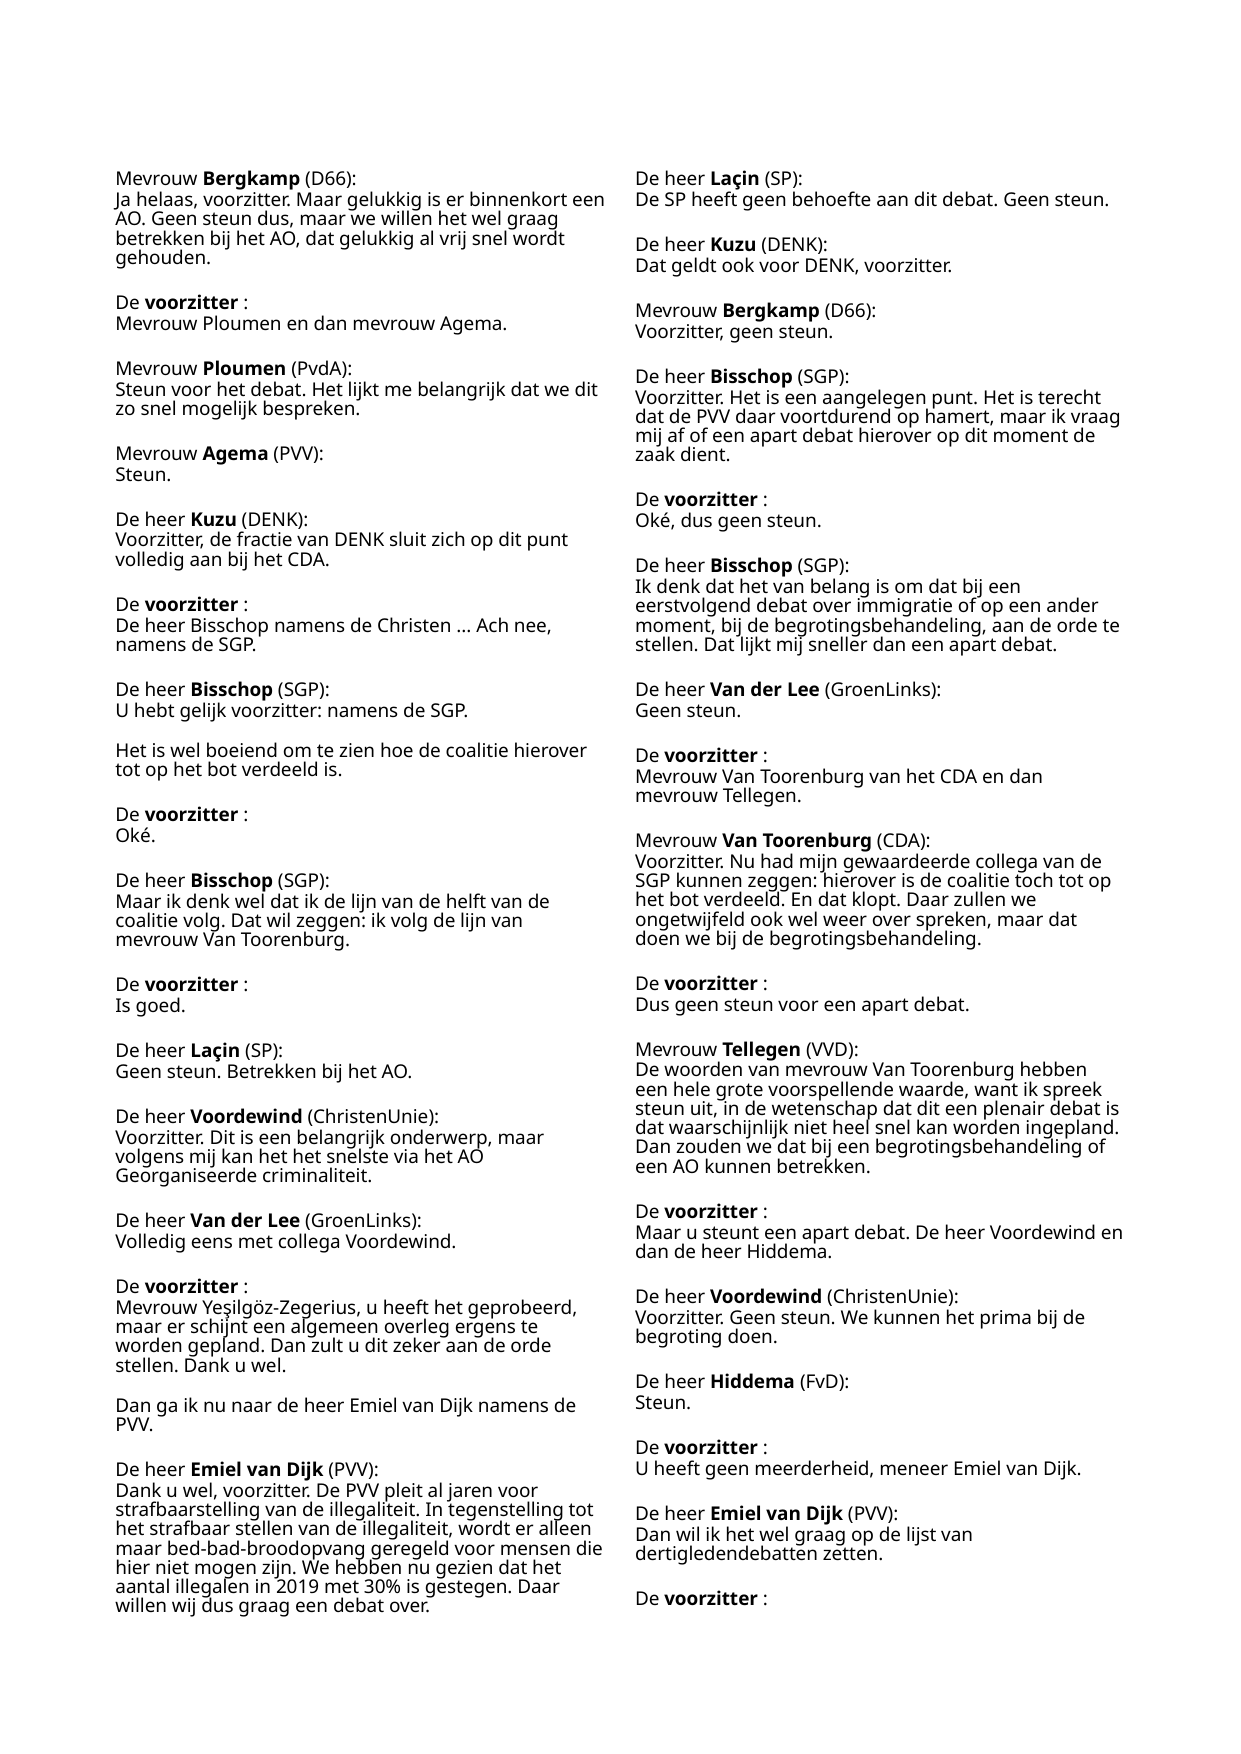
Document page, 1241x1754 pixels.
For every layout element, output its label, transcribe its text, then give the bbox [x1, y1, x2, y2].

text De heer Bisschop (SGP): [635, 363, 1125, 389]
text Steun. [635, 1394, 1125, 1413]
text De heer Bisschop (SGP): [115, 867, 605, 893]
text Voorzitter. Dit is een belangrijk onderwerp, maar volgens mij kan het het snelste via het AO Georganiseerde criminaliteit. [115, 1129, 605, 1186]
text De voorzitter : [635, 970, 1125, 996]
text Mevrouw Bergkamp (D66): [115, 165, 605, 191]
text De voorzitter : [115, 801, 605, 827]
text Voorzitter. Het is een aangelegen punt. Het is terecht dat de PVV daar voortdurend op hamert, maar ik vraag mij af of een apart debat hierover op dit moment de zaak dient. [635, 389, 1125, 466]
text De voorzitter : [115, 1273, 605, 1299]
text Geen steun. [635, 702, 1125, 721]
text De heer Kuzu (DENK): [115, 506, 605, 531]
text De voorzitter : [115, 289, 605, 315]
text Geen steun. Betrekken bij het AO. [115, 1063, 605, 1082]
text De voorzitter : [635, 1585, 1125, 1611]
text De heer Emiel van Dijk (PVV): [115, 1456, 605, 1482]
text De voorzitter : [115, 971, 605, 997]
text Ik denk dat het van belang is om dat bij een eerstvolgend debat over immigratie of op een ander moment, bij de begrotingsbehandeling, aan de orde te stellen. Dat lijkt mij sneller dan een apart debat. [635, 578, 1125, 655]
text Dat geldt ook voor DENK, voorzitter. [635, 257, 1125, 276]
text Oké, dus geen steun. [635, 512, 1125, 532]
text Voorzitter. Nu had mijn gewaardeerde collega van de SGP kunnen zeggen: hierover is de coalitie toch tot op het bot verdeeld. En dat klopt. Daar zullen we ongetwijfeld ook wel weer over spreken, maar dat doen we bij de begrotingsbehandeling. [635, 853, 1125, 949]
text Mevrouw Ploumen en dan mevrouw Agema. [115, 315, 605, 334]
text De heer Bisschop (SGP): [635, 552, 1125, 578]
text Maar u steunt een apart debat. De heer Voordewind en dan de heer Hiddema. [635, 1224, 1125, 1262]
text Voorzitter, geen steun. [635, 323, 1125, 342]
text De heer Emiel van Dijk (PVV): [635, 1500, 1125, 1526]
text Mevrouw Tellegen (VVD): [635, 1036, 1125, 1061]
text De voorzitter : [635, 1434, 1125, 1460]
text De voorzitter : [115, 591, 605, 617]
text Maar ik denk wel dat ik de lijn van de helft van de coalitie volg. Dat wil zeggen: ik volg de lijn van mevrouw Van Toorenburg. [115, 893, 605, 950]
text De heer Van der Lee (GroenLinks): [635, 676, 1125, 702]
text De woorden van mevrouw Van Toorenburg hebben een hele grote voorspellende waarde, want ik spreek steun uit, in de wetenschap dat dit een plenair debat is dat waarschijnlijk niet heel snel kan worden ingepland. Dan zouden we dat bij een begrotingsbehandeling of een AO kunnen betrekken. [635, 1061, 1125, 1177]
text Voorzitter, de fractie van DENK sluit zich op dit punt volledig aan bij het CDA. [115, 531, 605, 570]
text Dus geen steun voor een apart debat. [635, 996, 1125, 1015]
text De voorzitter : [635, 1198, 1125, 1224]
text Steun voor het debat. Het lijkt me belangrijk dat we dit zo snel mogelijk bespreken. [115, 381, 605, 419]
text Oké. [115, 827, 605, 846]
text Dan wil ik het wel graag op de lijst van dertigledendebatten zetten. [635, 1526, 1125, 1564]
text U hebt gelijk voorzitter: namens de SGP. [115, 702, 605, 721]
text De SP heeft geen behoefte aan dit debat. Geen steun. [635, 191, 1125, 210]
text De heer Voordewind (ChristenUnie): [635, 1283, 1125, 1309]
text De heer Laçin (SP): [115, 1037, 605, 1063]
text Mevrouw Agema (PVV): [115, 440, 605, 466]
text De heer Voordewind (ChristenUnie): [115, 1103, 605, 1129]
text De heer Bisschop namens de Christen ... Ach nee, namens de SGP. [115, 617, 605, 655]
text Mevrouw Ploumen (PvdA): [115, 355, 605, 381]
text Steun. [115, 466, 605, 485]
text Voorzitter. Geen steun. We kunnen het prima bij de begroting doen. [635, 1309, 1125, 1347]
text De voorzitter : [635, 742, 1125, 768]
text Dan ga ik nu naar de heer Emiel van Dijk namens de PVV. [115, 1397, 605, 1435]
text Volledig eens met collega Voordewind. [115, 1233, 605, 1252]
text Ja helaas, voorzitter. Maar gelukkig is er binnenkort een AO. Geen steun dus, maar we willen het wel graag betrekken bij het AO, dat gelukkig al vrij snel wordt gehouden. [115, 191, 605, 268]
text De heer Laçin (SP): [635, 165, 1125, 191]
text Mevrouw Van Toorenburg (CDA): [635, 827, 1125, 853]
text Dank u wel, voorzitter. De PVV pleit al jaren voor strafbaarstelling van de illegaliteit. In tegenstelling tot het strafbaar stellen van de illegaliteit, wordt er alleen maar bed-bad-broodopvang geregeld voor mensen die hier niet mogen zijn. We hebben nu gezien dat het aantal illegalen in 2019 met 30% is gestegen. Daar willen wij dus graag een debat over. [115, 1482, 605, 1617]
text De voorzitter : [635, 487, 1125, 512]
text De heer Van der Lee (GroenLinks): [115, 1207, 605, 1233]
text Het is wel boeiend om te zien hoe de coalitie hierover tot op het bot verdeeld is. [115, 742, 605, 780]
text Mevrouw Bergkamp (D66): [635, 297, 1125, 323]
text Mevrouw Yeşilgöz-Zegerius, u heeft het geprobeerd, maar er schijnt een algemeen overleg ergens te worden gepland. Dan zult u dit zeker aan de orde stellen. Dank u wel. [115, 1299, 605, 1376]
text Is goed. [115, 997, 605, 1016]
text De heer Hiddema (FvD): [635, 1368, 1125, 1394]
text De heer Bisschop (SGP): [115, 676, 605, 702]
text U heeft geen meerderheid, meneer Emiel van Dijk. [635, 1460, 1125, 1479]
text Mevrouw Van Toorenburg van het CDA en dan mevrouw Tellegen. [635, 768, 1125, 806]
text De heer Kuzu (DENK): [635, 231, 1125, 257]
